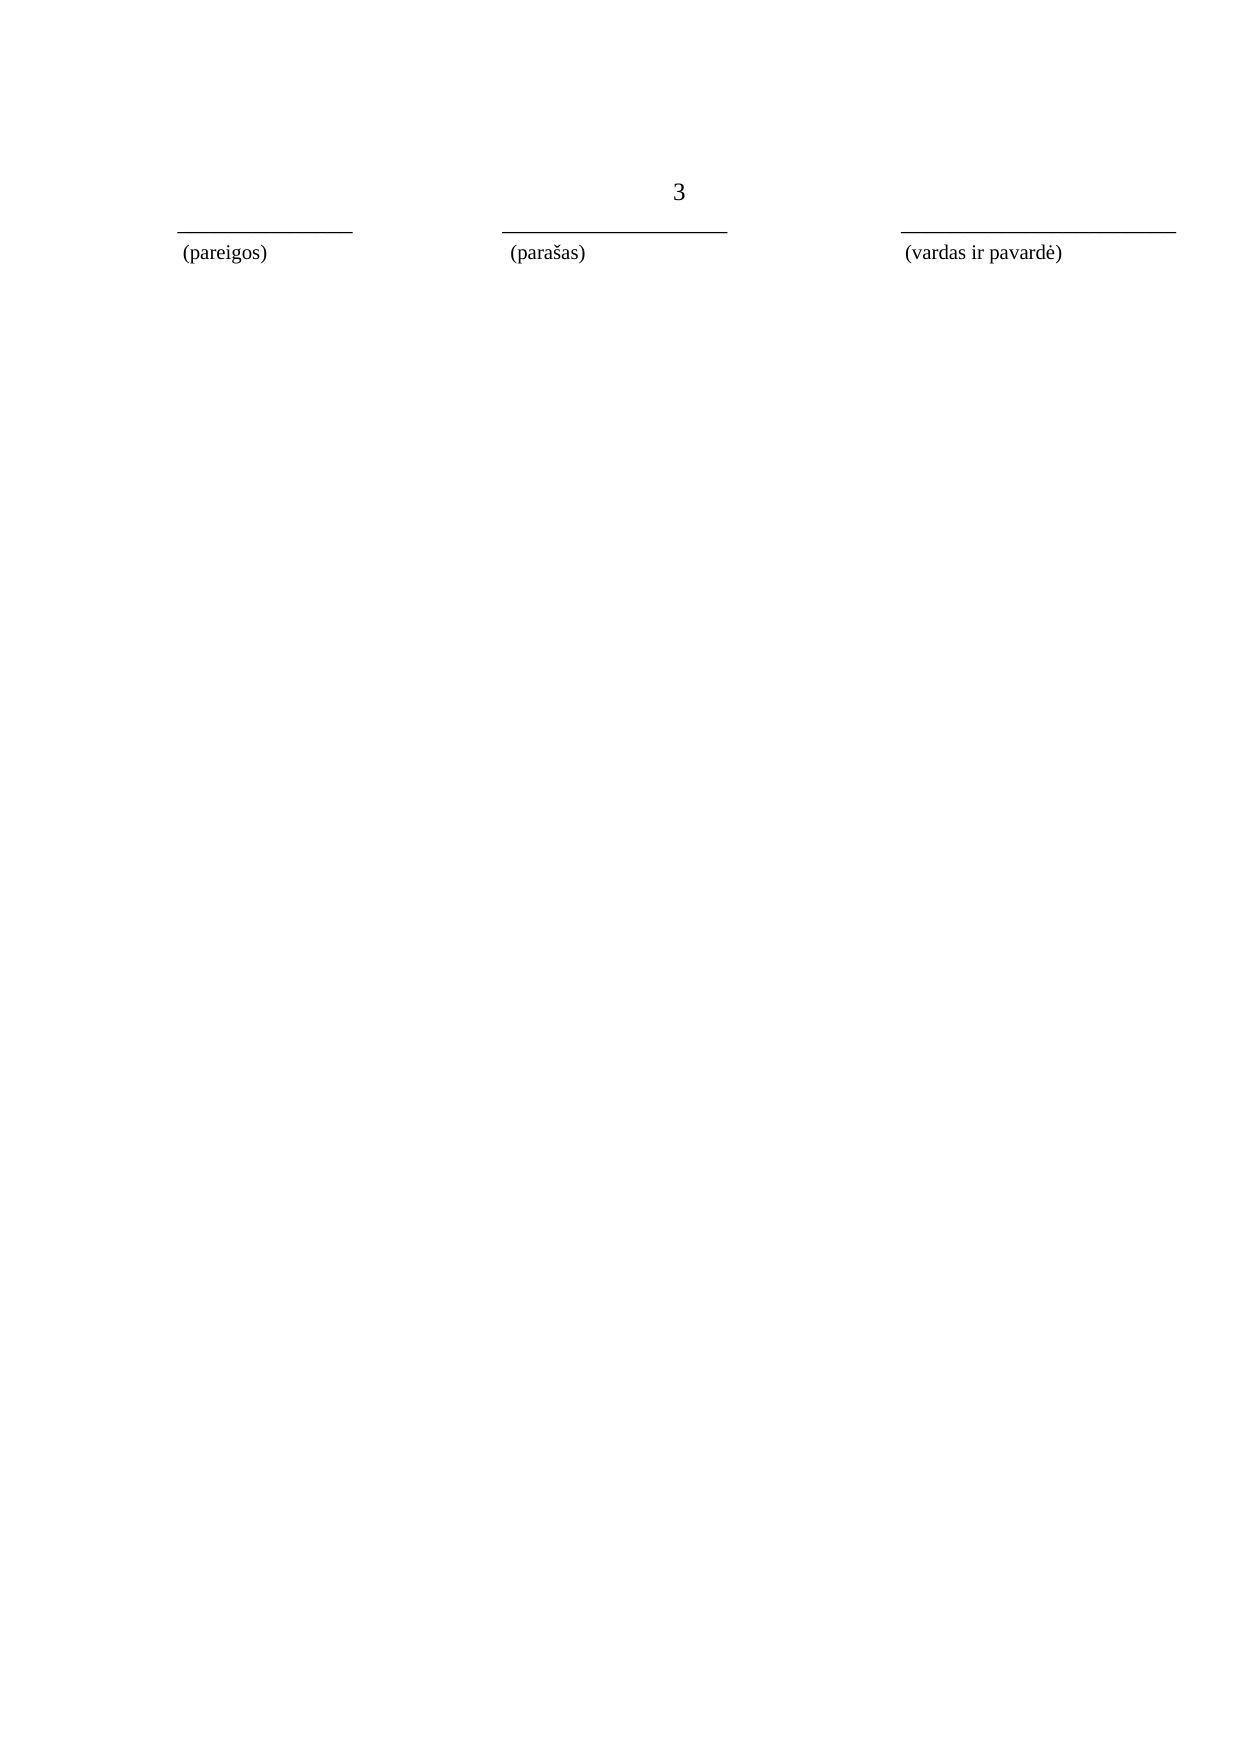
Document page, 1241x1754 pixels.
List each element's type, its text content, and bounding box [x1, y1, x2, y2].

text ______________ __________________ ______________________ [177, 207, 1181, 235]
text (pareigos) (parašas) (vardas ir pavardė) [177, 240, 1181, 264]
